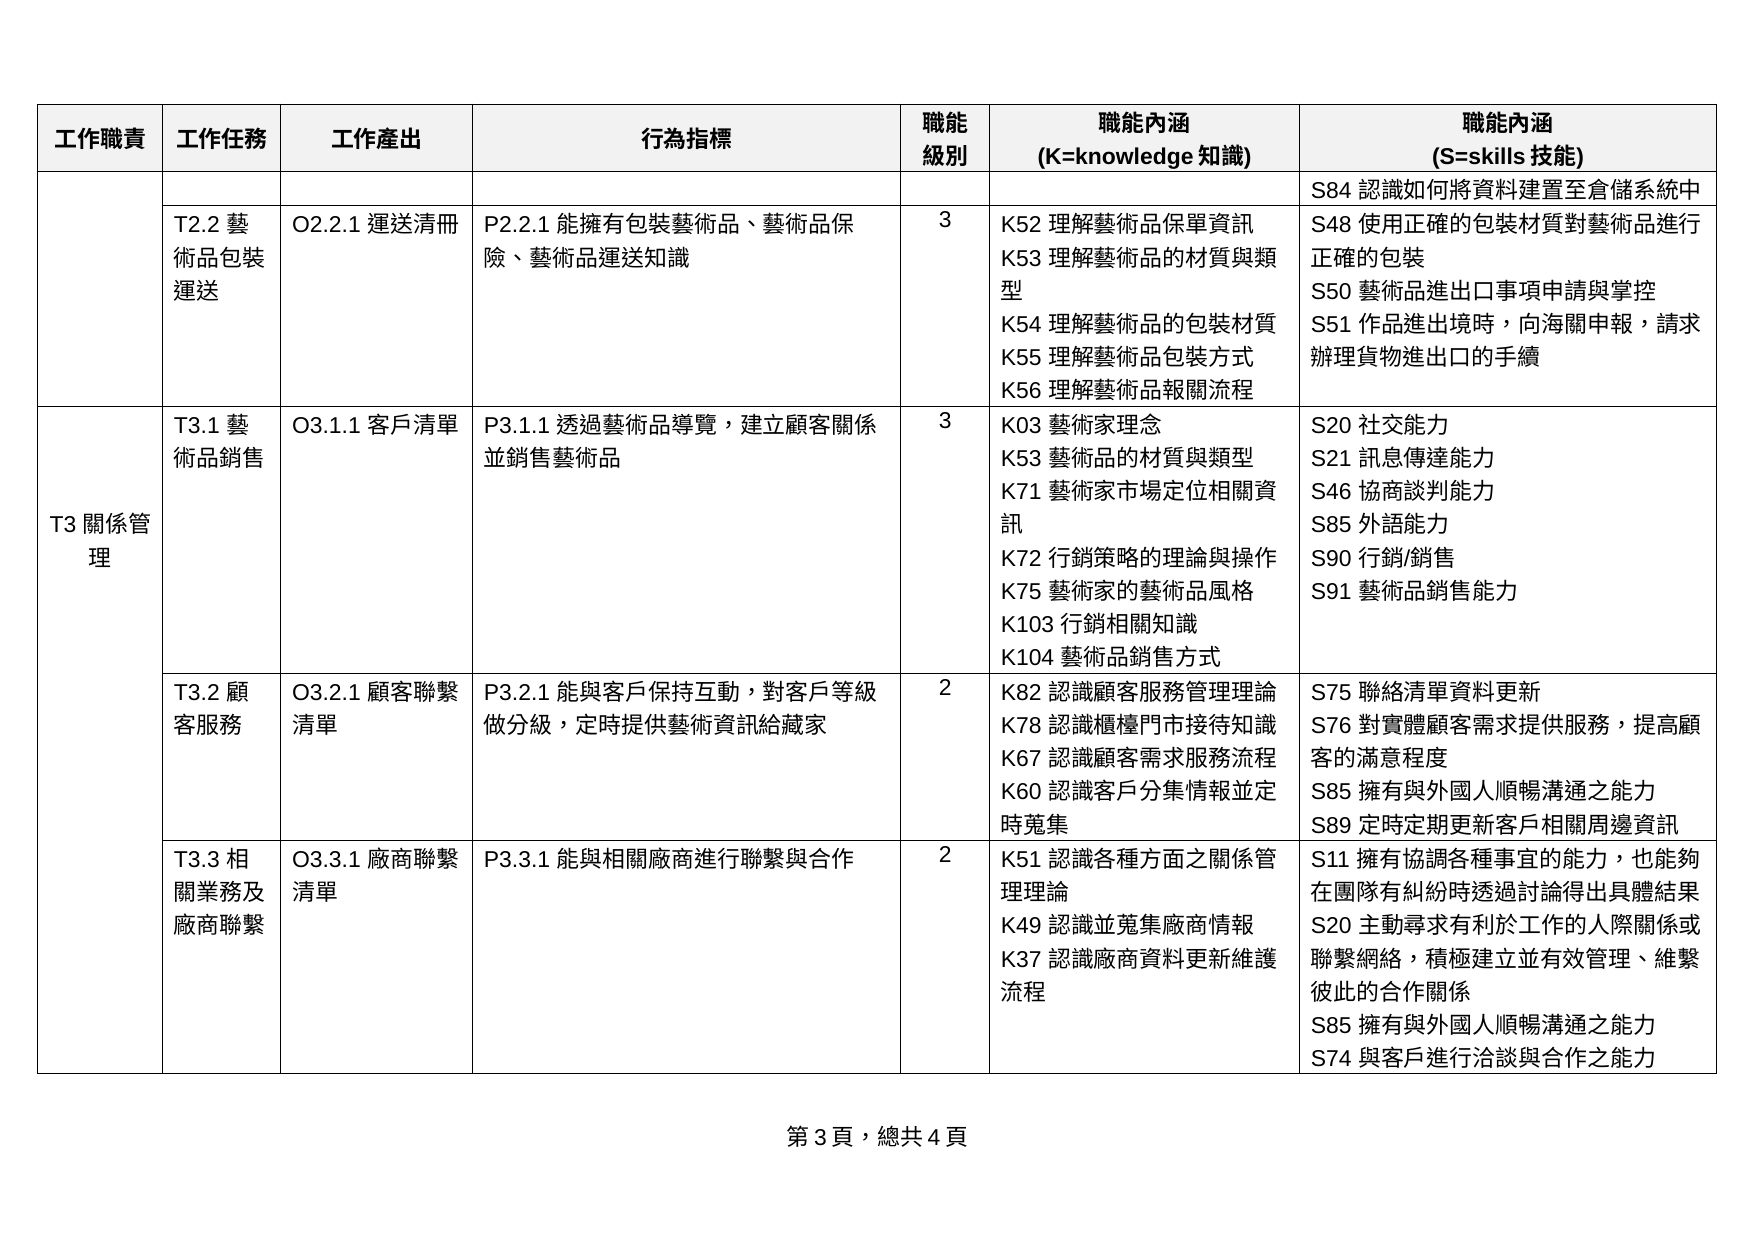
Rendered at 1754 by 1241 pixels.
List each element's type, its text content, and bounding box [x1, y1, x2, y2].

table_cell T2.2 藝術品包裝運送 [163, 206, 280, 406]
table_cell K03 藝術家理念 K53 藝術品的材質與類型 K71 藝術家市場定位相關資訊 K72 行銷策略的理論與操作 K75 藝術家的藝術品風格 K103 行銷相關知識 K104 藝術品銷售方式 [990, 407, 1299, 672]
table_cell P3.3.1 能與相關廠商進行聯繫與合作 [473, 841, 900, 1073]
table_header 職能級別 [901, 105, 989, 171]
table_cell [281, 172, 472, 205]
table_header 職能內涵 (K=knowledge知識) [990, 105, 1299, 171]
table_cell 3 [901, 206, 989, 406]
table_cell S48 使用正確的包裝材質對藝術品進行正確的包裝 S50 藝術品進出口事項申請與掌控 S51 作品進出境時，向海關申報，請求辦理貨物進出口的手續 [1300, 206, 1716, 406]
table_cell [38, 172, 162, 205]
table_cell [163, 172, 280, 205]
table_header 行為指標 [473, 105, 900, 171]
table_cell [38, 840, 162, 1073]
table_header 工作任務 [163, 105, 280, 171]
table_cell K52 理解藝術品保單資訊 K53 理解藝術品的材質與類型 K54 理解藝術品的包裝材質 K55 理解藝術品包裝方式 K56 理解藝術品報關流程 [990, 206, 1299, 406]
table_cell S20 社交能力 S21 訊息傳達能力 S46 協商談判能力 S85 外語能力 S90 行銷/銷售 S91 藝術品銷售能力 [1300, 407, 1716, 672]
table_cell O3.1.1 客戶清單 [281, 407, 472, 672]
table_cell O2.2.1 運送清冊 [281, 206, 472, 406]
table_cell 2 [901, 674, 989, 840]
table_cell S75 聯絡清單資料更新 S76 對實體顧客需求提供服務，提高顧客的滿意程度 S85 擁有與外國人順暢溝通之能力 S89 定時定期更新客戶相關周邊資訊 [1300, 674, 1716, 840]
table_cell [901, 172, 989, 205]
table_cell S84 認識如何將資料建置至倉儲系統中 [1300, 172, 1716, 205]
table_cell P3.2.1 能與客戶保持互動，對客戶等級做分級，定時提供藝術資訊給藏家 [473, 674, 900, 840]
table_cell [38, 205, 162, 406]
table_cell K82 認識顧客服務管理理論 K78 認識櫃檯門市接待知識 K67 認識顧客需求服務流程 K60 認識客戶分集情報並定時蒐集 [990, 674, 1299, 840]
table_cell [473, 172, 900, 205]
table_cell T3 關係管理 [38, 407, 162, 672]
table_cell 2 [901, 841, 989, 1073]
table_header 工作職責 [38, 105, 162, 171]
table_cell P2.2.1 能擁有包裝藝術品、藝術品保險、藝術品運送知識 [473, 206, 900, 406]
table_cell O3.3.1 廠商聯繫清單 [281, 841, 472, 1073]
table_cell K51 認識各種方面之關係管理理論 K49 認識並蒐集廠商情報 K37 認識廠商資料更新維護流程 [990, 841, 1299, 1073]
table_cell T3.1 藝術品銷售 [163, 407, 280, 672]
table_cell S11 擁有協調各種事宜的能力，也能夠在團隊有糾紛時透過討論得出具體結果 S20 主動尋求有利於工作的人際關係或聯繫網絡，積極建立並有效管理、維繫彼此的合作關係 S85 擁有與外國人順暢溝通之能力 S74 與客戶進行洽談與合作之能力 [1300, 841, 1716, 1073]
table_cell [990, 172, 1299, 205]
table_cell O3.2.1 顧客聯繫清單 [281, 674, 472, 840]
table_cell T3.3 相關業務及廠商聯繫 [163, 841, 280, 1073]
table_header 職能內涵 (S=skills技能) [1300, 105, 1716, 171]
table_header 工作產出 [281, 105, 472, 171]
table_cell P3.1.1 透過藝術品導覽，建立顧客關係並銷售藝術品 [473, 407, 900, 672]
table_cell T3.2 顧客服務 [163, 674, 280, 840]
table_cell [38, 673, 162, 840]
table_cell 3 [901, 407, 989, 672]
